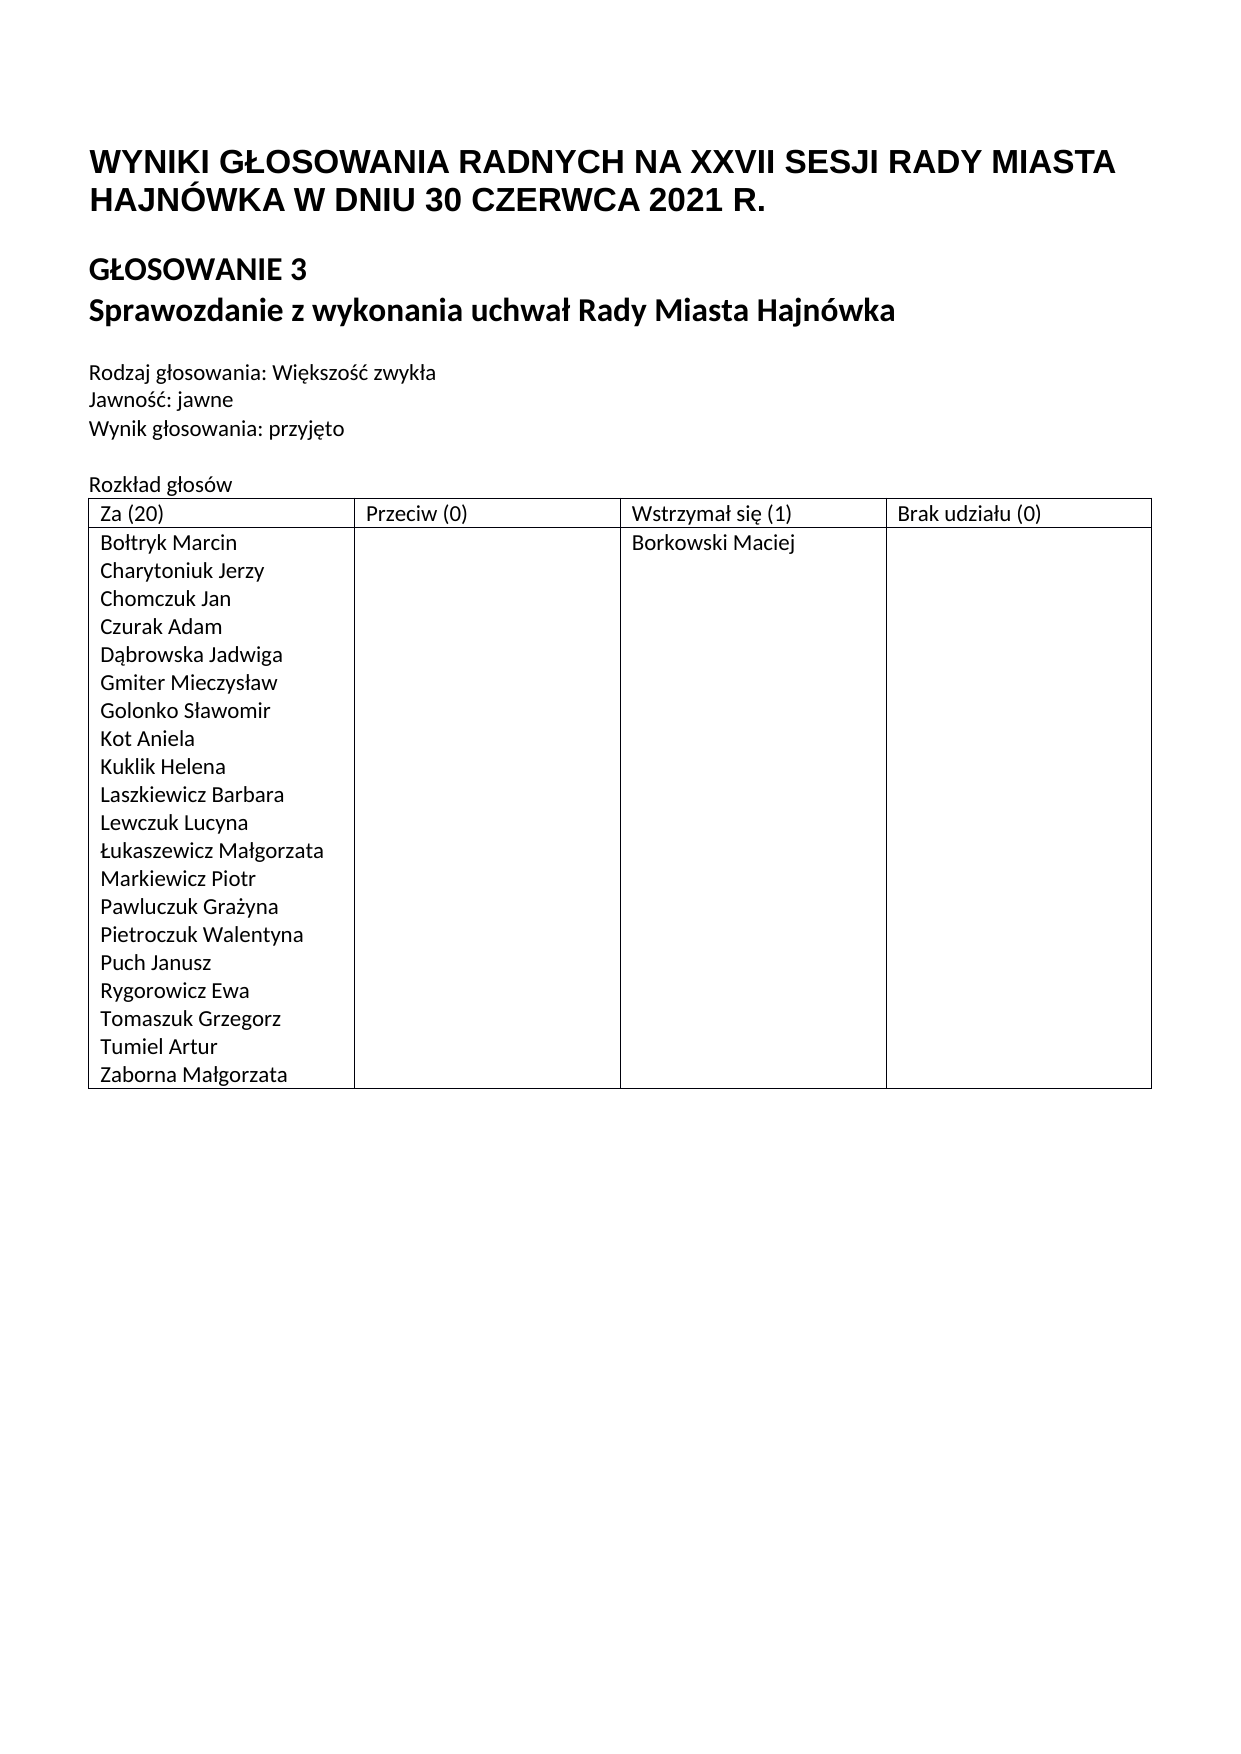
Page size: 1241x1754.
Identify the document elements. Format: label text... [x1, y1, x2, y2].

text Rozkład głosów [88, 470, 1152, 498]
subtitle GŁOSOWANIE 3 [88, 248, 1152, 289]
table_header Brak udziału (0) [887, 499, 1151, 527]
table_header Wstrzymał się (1) [621, 499, 886, 527]
text Wynik głosowania: przyjęto [88, 414, 1152, 442]
table_cell [887, 528, 1151, 1088]
table_header Przeciw (0) [355, 499, 620, 527]
text Rodzaj głosowania: Większość zwykła [88, 358, 1152, 386]
table_cell Bołtryk Marcin Charytoniuk Jerzy Chomczuk Jan Czurak Adam Dąbrowska Jadwiga Gmiter Mieczysław Golonko Sławomir Kot Aniela Kuklik Helena Laszkiewicz Barbara Lewczuk Lucyna Łukaszewicz Małgorzata Markiewicz Piotr Pawluczuk Grażyna Pietroczuk Walentyna Puch Janusz Rygorowicz Ewa Tomaszuk Grzegorz Tumiel Artur Zaborna Małgorzata [89, 528, 354, 1088]
table_header Za (20) [89, 499, 354, 527]
text Jawność: jawne [88, 386, 1152, 414]
table_cell [355, 528, 620, 1088]
table_cell Borkowski Maciej [621, 528, 886, 1088]
subtitle Sprawozdanie z wykonania uchwał Rady Miasta Hajnówka [88, 289, 1152, 329]
